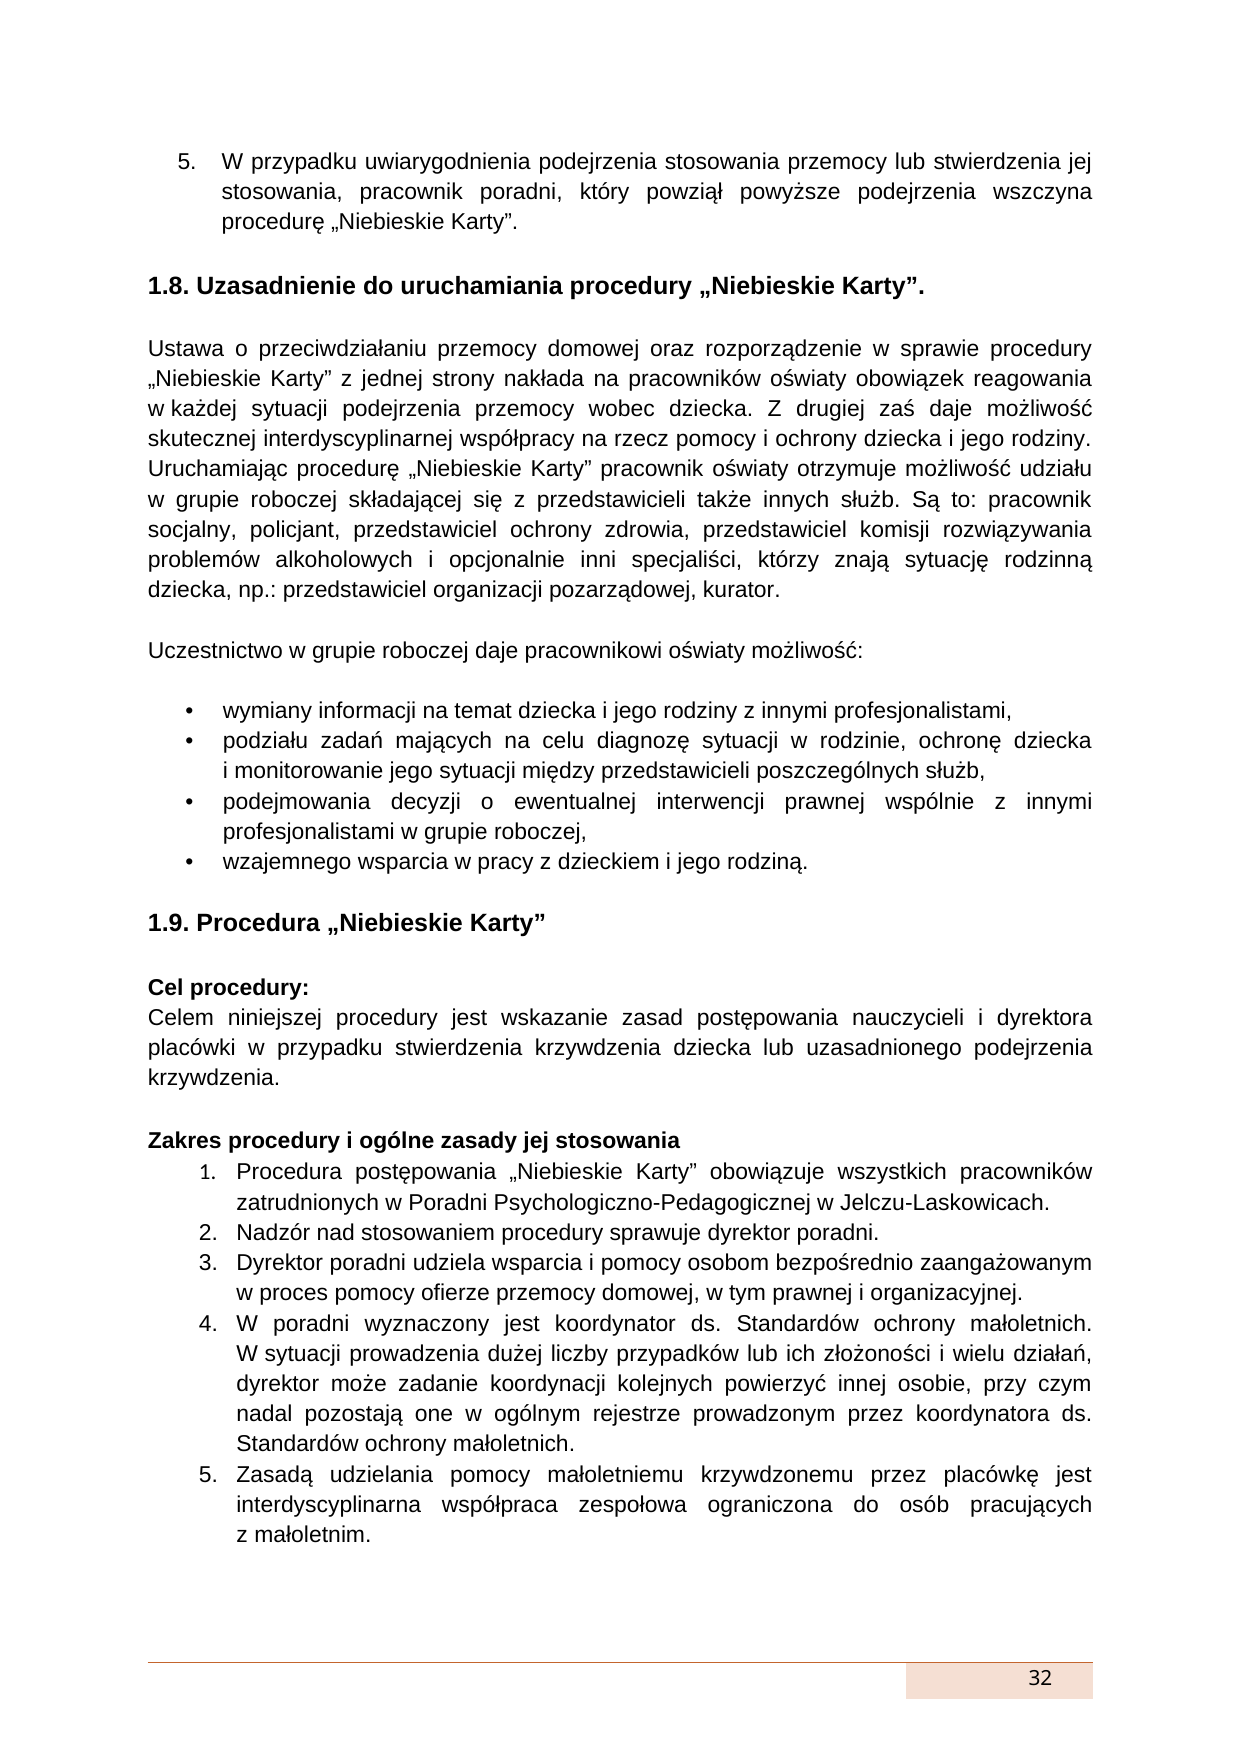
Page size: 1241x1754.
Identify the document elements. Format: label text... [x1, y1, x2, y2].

list wzajemnego wsparcia w pracy z dzieckiem i jego rodziną. [185, 848, 1093, 874]
list wymiany informacji na temat dziecka i jego rodziny z innymi profesjonalistami, [185, 697, 1093, 723]
list podziału zadań mających na celu diagnozę sytuacji w rodzinie, ochronę dziecka i monitorowanie jego sytuacji między przedstawicieli poszczególnych służb, [185, 727, 1093, 784]
list Ustawa o przeciwdziałaniu przemocy domowej oraz rozporządzenie w sprawie procedury „Niebieskie Karty” z jednej strony nakłada na pracowników oświaty obowiązek reagowania w każdej sytuacji podejrzenia przemocy wobec dziecka. Z drugiej zaś daje możliwość skutecznej interdyscyplinarnej współpracy na rzecz pomocy i ochrony dziecka i jego rodziny. Uruchamiając procedurę „Niebieskie Karty” pracownik oświaty otrzymuje możliwość udziału w grupie roboczej składającej się z przedstawicieli także innych służb. Są to: pracownik socjalny, policjant, przedstawiciel ochrony zdrowia, przedstawiciel komisji rozwiązywania problemów alkoholowych i opcjonalnie inni specjaliści, którzy znają sytuację rodzinną dziecka, np.: przedstawiciel organizacji pozarządowej, kurator. [148, 334, 1093, 602]
list 1.9. Procedura „Niebieskie Karty” [148, 908, 1039, 937]
list Dyrektor poradni udziela wsparcia i pomocy osobom bezpośrednio zaangażowanym w proces pomocy ofierze przemocy domowej, w tym prawnej i organizacyjnej. [199, 1249, 1093, 1306]
list 1.8. Uzasadnienie do uruchamiania procedury „Niebieskie Karty”. [148, 271, 1039, 300]
list Cel procedury: [148, 974, 1039, 1000]
list Uczestnictwo w grupie roboczej daje pracownikowi oświaty możliwość: [148, 637, 1093, 663]
list W poradni wyznaczony jest koordynator ds. Standardów ochrony małoletnich. W sytuacji prowadzenia dużej liczby przypadków lub ich złożoności i wielu działań, dyrektor może zadanie koordynacji kolejnych powierzyć innej osobie, przy czym nadal pozostają one w ogólnym rejestrze prowadzonym przez koordynatora ds. Standardów ochrony małoletnich. [199, 1309, 1093, 1457]
list Nadzór nad stosowaniem procedury sprawuje dyrektor poradni. [199, 1219, 1093, 1245]
list podejmowania decyzji o ewentualnej interwencji prawnej wspólnie z innymi profesjonalistami w grupie roboczej, [185, 788, 1093, 844]
list Zasadą udzielania pomocy małoletniemu krzywdzonemu przez placówkę jest interdyscyplinarna współpraca zespołowa ograniczona do osób pracujących z małoletnim. [199, 1461, 1093, 1547]
list W przypadku uwiarygodnienia podejrzenia stosowania przemocy lub stwierdzenia jej stosowania, pracownik poradni, który powziął powyższe podejrzenia wszczyna procedurę „Niebieskie Karty”. [177, 148, 1093, 234]
list Zakres procedury i ogólne zasady jej stosowania [148, 1127, 1039, 1153]
list Celem niniejszej procedury jest wskazanie zasad postępowania nauczycieli i dyrektora placówki w przypadku stwierdzenia krzywdzenia dziecka lub uzasadnionego podejrzenia krzywdzenia. [148, 1004, 1093, 1091]
list Procedura postępowania „Niebieskie Karty” obowiązuje wszystkich pracowników zatrudnionych w Poradni Psychologiczno-Pedagogicznej w Jelczu-Laskowicach. [199, 1157, 1093, 1215]
